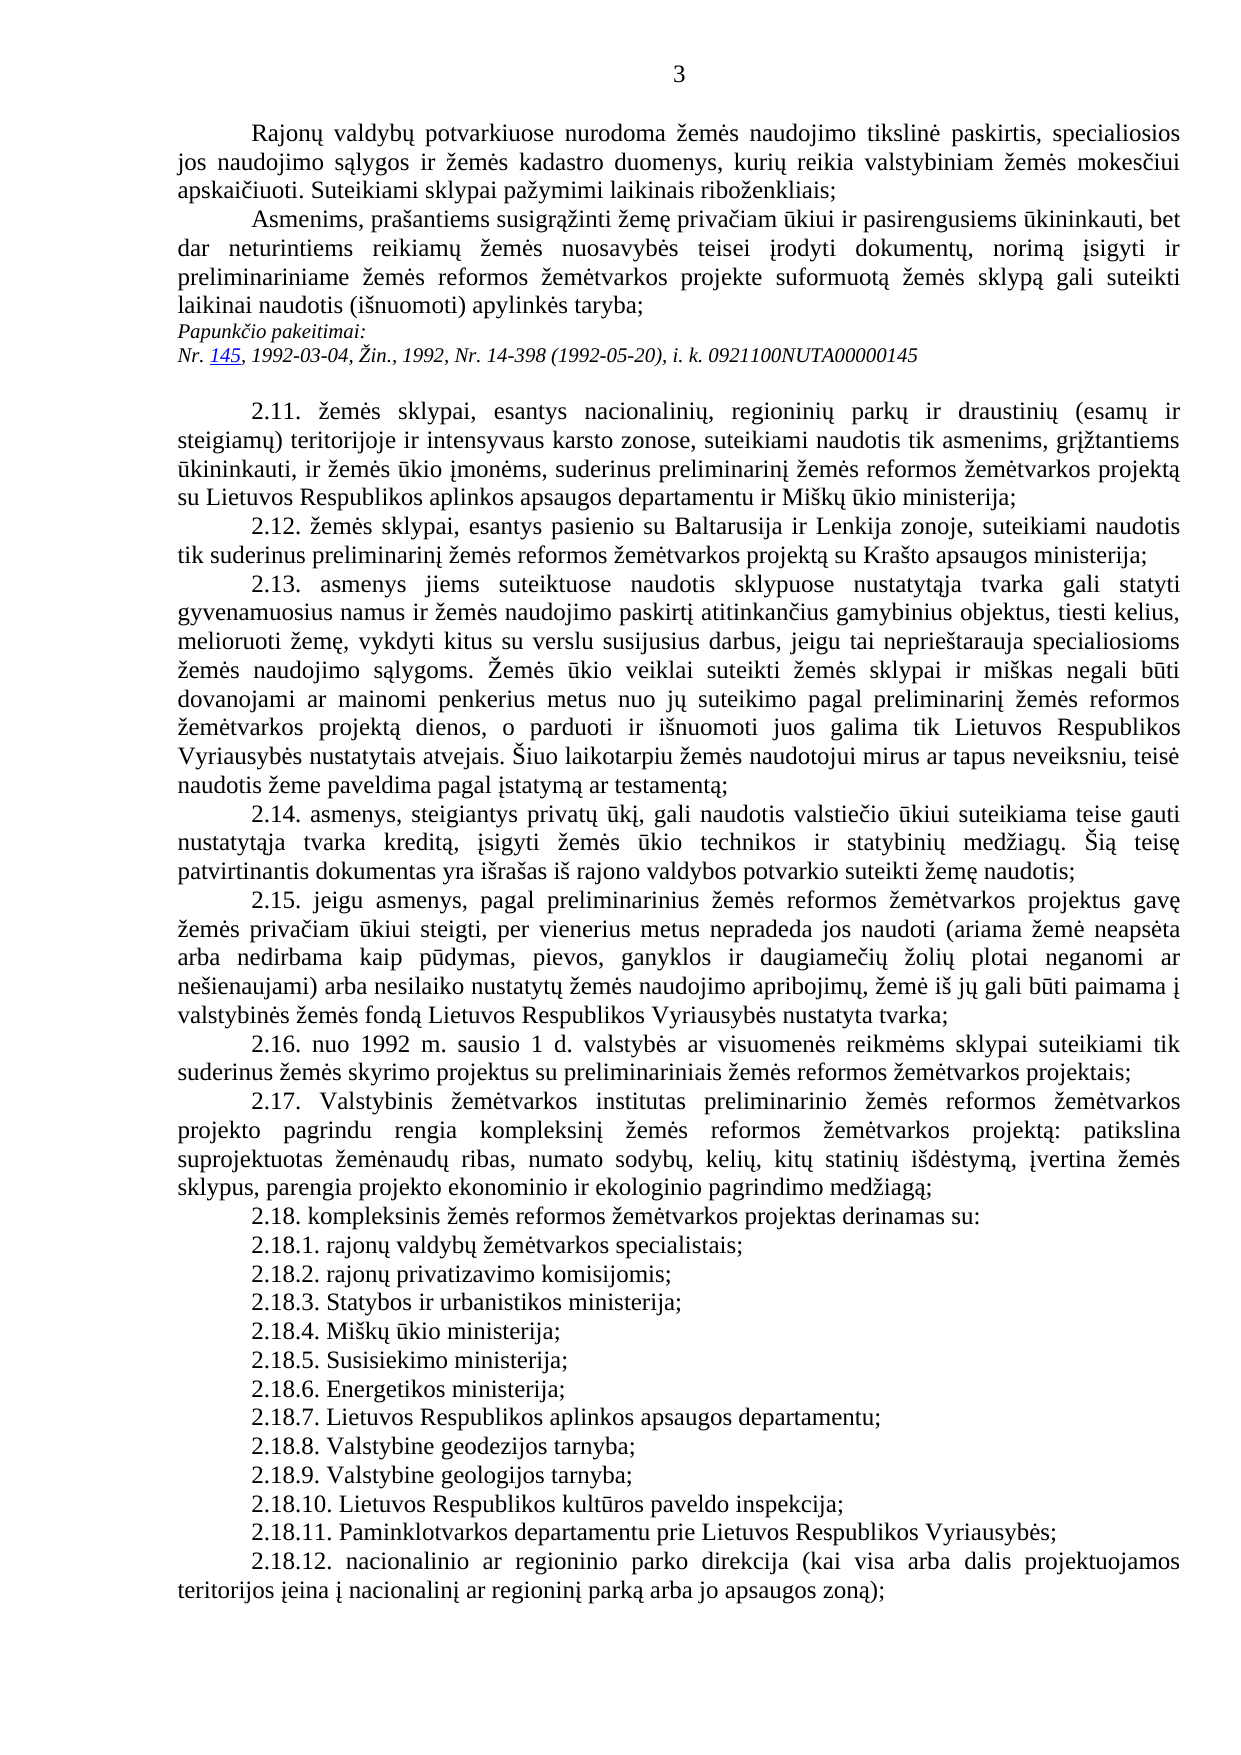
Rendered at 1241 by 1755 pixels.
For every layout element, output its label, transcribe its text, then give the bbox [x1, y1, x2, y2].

text Papunkčio pakeitimai: [177, 319, 1181, 343]
text Nr. 145, 1992-03-04, Žin., 1992, Nr. 14-398 (1992-05-20), i. k. 0921100NUTA00000145 [177, 343, 1181, 367]
text 2.12. žemės sklypai, esantys pasienio su Baltarusija ir Lenkija zonoje, suteikiami naudotis tik suderinus preliminarinį žemės reformos žemėtvarkos projektą su Krašto apsaugos ministerija; [177, 511, 1181, 569]
text Asmenims, prašantiems susigrąžinti žemę privačiam ūkiui ir pasirengusiems ūkininkauti, bet dar neturintiems reikiamų žemės nuosavybės teisei įrodyti dokumentų, norimą įsigyti ir preliminariniame žemės reformos žemėtvarkos projekte suformuotą žemės sklypą gali suteikti laikinai naudotis (išnuomoti) apylinkės taryba; [177, 204, 1181, 319]
text 2.18.4. Miškų ūkio ministerija; [177, 1316, 1181, 1345]
text 2.18.1. rajonų valdybų žemėtvarkos specialistais; [177, 1230, 1181, 1259]
text 2.14. asmenys, steigiantys privatų ūkį, gali naudotis valstiečio ūkiui suteikiama teise gauti nustatytąja tvarka kreditą, įsigyti žemės ūkio technikos ir statybinių medžiagų. Šią teisę patvirtinantis dokumentas yra išrašas iš rajono valdybos potvarkio suteikti žemę naudotis; [177, 799, 1181, 885]
text 2.18.3. Statybos ir urbanistikos ministerija; [177, 1287, 1181, 1316]
text 2.13. asmenys jiems suteiktuose naudotis sklypuose nustatytąja tvarka gali statyti gyvenamuosius namus ir žemės naudojimo paskirtį atitinkančius gamybinius objektus, tiesti kelius, melioruoti žemę, vykdyti kitus su verslu susijusius darbus, jeigu tai neprieštarauja specialiosioms žemės naudojimo sąlygoms. Žemės ūkio veiklai suteikti žemės sklypai ir miškas negali būti dovanojami ar mainomi penkerius metus nuo jų suteikimo pagal preliminarinį žemės reformos žemėtvarkos projektą dienos, o parduoti ir išnuomoti juos galima tik Lietuvos Respublikos Vyriausybės nustatytais atvejais. Šiuo laikotarpiu žemės naudotojui mirus ar tapus neveiksniu, teisė naudotis žeme paveldima pagal įstatymą ar testamentą; [177, 569, 1181, 799]
text 2.11. žemės sklypai, esantys nacionalinių, regioninių parkų ir draustinių (esamų ir steigiamų) teritorijoje ir intensyvaus karsto zonose, suteikiami naudotis tik asmenims, grįžtantiems ūkininkauti, ir žemės ūkio įmonėms, suderinus preliminarinį žemės reformos žemėtvarkos projektą su Lietuvos Respublikos aplinkos apsaugos departamentu ir Miškų ūkio ministerija; [177, 396, 1181, 511]
text 2.18.5. Susisiekimo ministerija; [177, 1345, 1181, 1374]
text 2.18.12. nacionalinio ar regioninio parko direkcija (kai visa arba dalis projektuojamos teritorijos įeina į nacionalinį ar regioninį parką arba jo apsaugos zoną); [177, 1546, 1181, 1604]
text 2.18.7. Lietuvos Respublikos aplinkos apsaugos departamentu; [177, 1402, 1181, 1431]
text 2.18.2. rajonų privatizavimo komisijomis; [177, 1259, 1181, 1287]
text 2.18. kompleksinis žemės reformos žemėtvarkos projektas derinamas su: [177, 1201, 1181, 1230]
text 2.18.9. Valstybine geologijos tarnyba; [177, 1460, 1181, 1489]
text 2.18.10. Lietuvos Respublikos kultūros paveldo inspekcija; [177, 1489, 1181, 1517]
text 2.18.6. Energetikos ministerija; [177, 1374, 1181, 1402]
text 2.17. Valstybinis žemėtvarkos institutas preliminarinio žemės reformos žemėtvarkos projekto pagrindu rengia kompleksinį žemės reformos žemėtvarkos projektą: patikslina suprojektuotas žemėnaudų ribas, numato sodybų, kelių, kitų statinių išdėstymą, įvertina žemės sklypus, parengia projekto ekonominio ir ekologinio pagrindimo medžiagą; [177, 1086, 1181, 1201]
text 2.16. nuo 1992 m. sausio 1 d. valstybės ar visuomenės reikmėms sklypai suteikiami tik suderinus žemės skyrimo projektus su preliminariniais žemės reformos žemėtvarkos projektais; [177, 1029, 1181, 1086]
text 2.18.11. Paminklotvarkos departamentu prie Lietuvos Respublikos Vyriausybės; [177, 1517, 1181, 1546]
text 2.15. jeigu asmenys, pagal preliminarinius žemės reformos žemėtvarkos projektus gavę žemės privačiam ūkiui steigti, per vienerius metus nepradeda jos naudoti (ariama žemė neapsėta arba nedirbama kaip pūdymas, pievos, ganyklos ir daugiamečių žolių plotai neganomi ar nešienaujami) arba nesilaiko nustatytų žemės naudojimo apribojimų, žemė iš jų gali būti paimama į valstybinės žemės fondą Lietuvos Respublikos Vyriausybės nustatyta tvarka; [177, 885, 1181, 1029]
text Rajonų valdybų potvarkiuose nurodoma žemės naudojimo tikslinė paskirtis, specialiosios jos naudojimo sąlygos ir žemės kadastro duomenys, kurių reikia valstybiniam žemės mokesčiui apskaičiuoti. Suteikiami sklypai pažymimi laikinais riboženkliais; [177, 118, 1181, 204]
text 2.18.8. Valstybine geodezijos tarnyba; [177, 1431, 1181, 1460]
